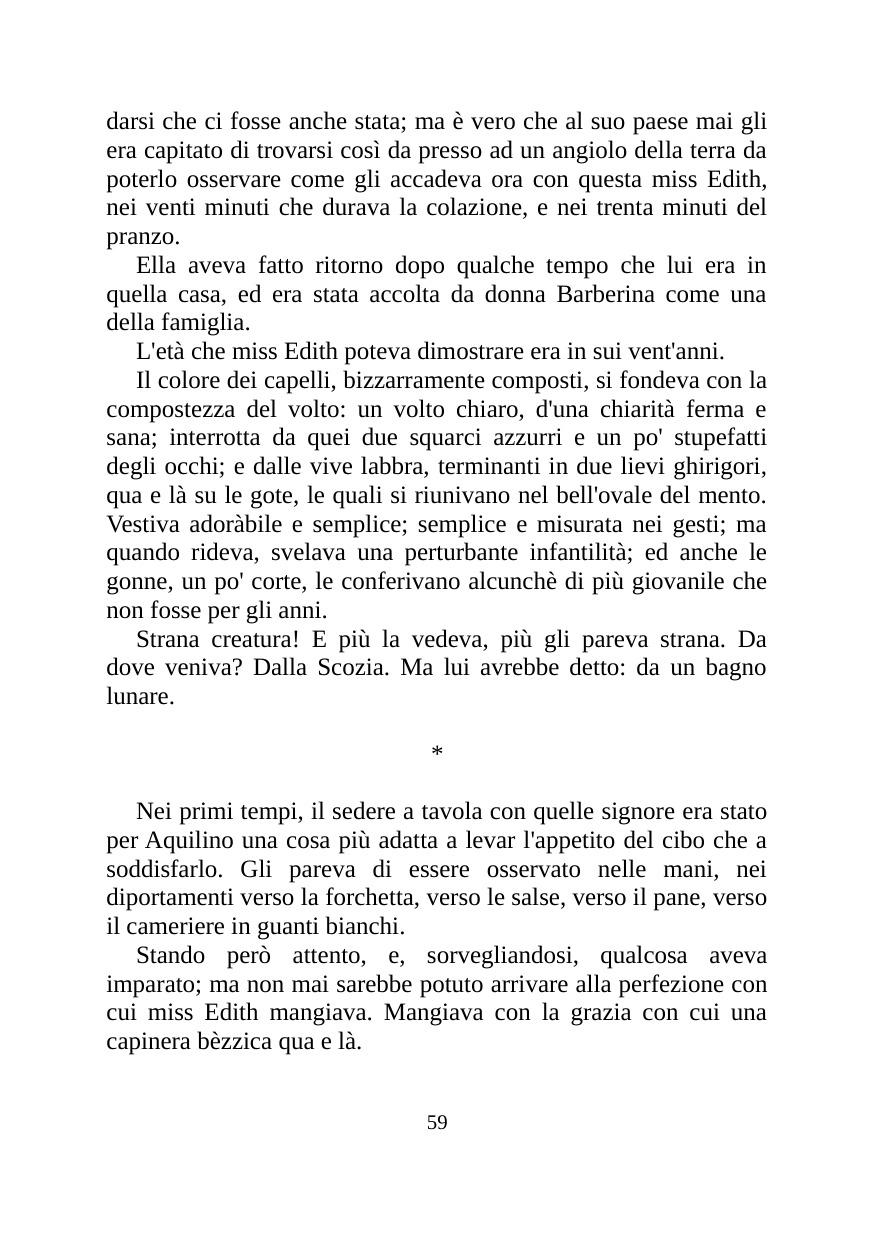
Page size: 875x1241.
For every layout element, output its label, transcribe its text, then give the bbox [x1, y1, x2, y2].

text L'età che miss Edith poteva dimostrare era in sui vent'anni. [106, 336, 768, 365]
text Ella aveva fatto ritorno dopo qualche tempo che lui era in quella casa, ed era stata accolta da donna Barberina come una della famiglia. [106, 250, 768, 336]
text Strana creatura! E più la vedeva, più gli pareva strana. Da dove veniva? Dalla Scozia. Ma lui avrebbe detto: da un bagno lunare. [106, 624, 768, 710]
text * [106, 739, 768, 767]
text Il colore dei capelli, bizzarramente composti, si fondeva con la compostezza del volto: un volto chiaro, d'una chiarità ferma e sana; interrotta da quei due squarci azzurri e un po' stupefatti degli occhi; e dalle vive labbra, terminanti in due lievi ghirigori, qua e là su le gote, le quali si riunivano nel bell'ovale del mento. Vestiva adoràbile e semplice; semplice e misurata nei gesti; ma quando rideva, svelava una perturbante infantilità; ed anche le gonne, un po' corte, le conferivano alcunchè di più giovanile che non fosse per gli anni. [106, 365, 768, 624]
text Nei primi tempi, il sedere a tavola con quelle signore era stato per Aquilino una cosa più adatta a levar l'appetito del cibo che a soddisfarlo. Gli pareva di essere osservato nelle mani, nei diportamenti verso la forchetta, verso le salse, verso il pane, verso il cameriere in guanti bianchi. [106, 796, 768, 940]
text darsi che ci fosse anche stata; ma è vero che al suo paese mai gli era capitato di trovarsi così da presso ad un angiolo della terra da poterlo osservare come gli accadeva ora con questa miss Edith, nei venti minuti che durava la colazione, e nei trenta minuti del pranzo. [106, 106, 768, 250]
text Stando però attento, e, sorvegliandosi, qualcosa aveva imparato; ma non mai sarebbe potuto arrivare alla perfezione con cui miss Edith mangiava. Mangiava con la grazia con cui una capinera bèzzica qua e là. [106, 940, 768, 1055]
